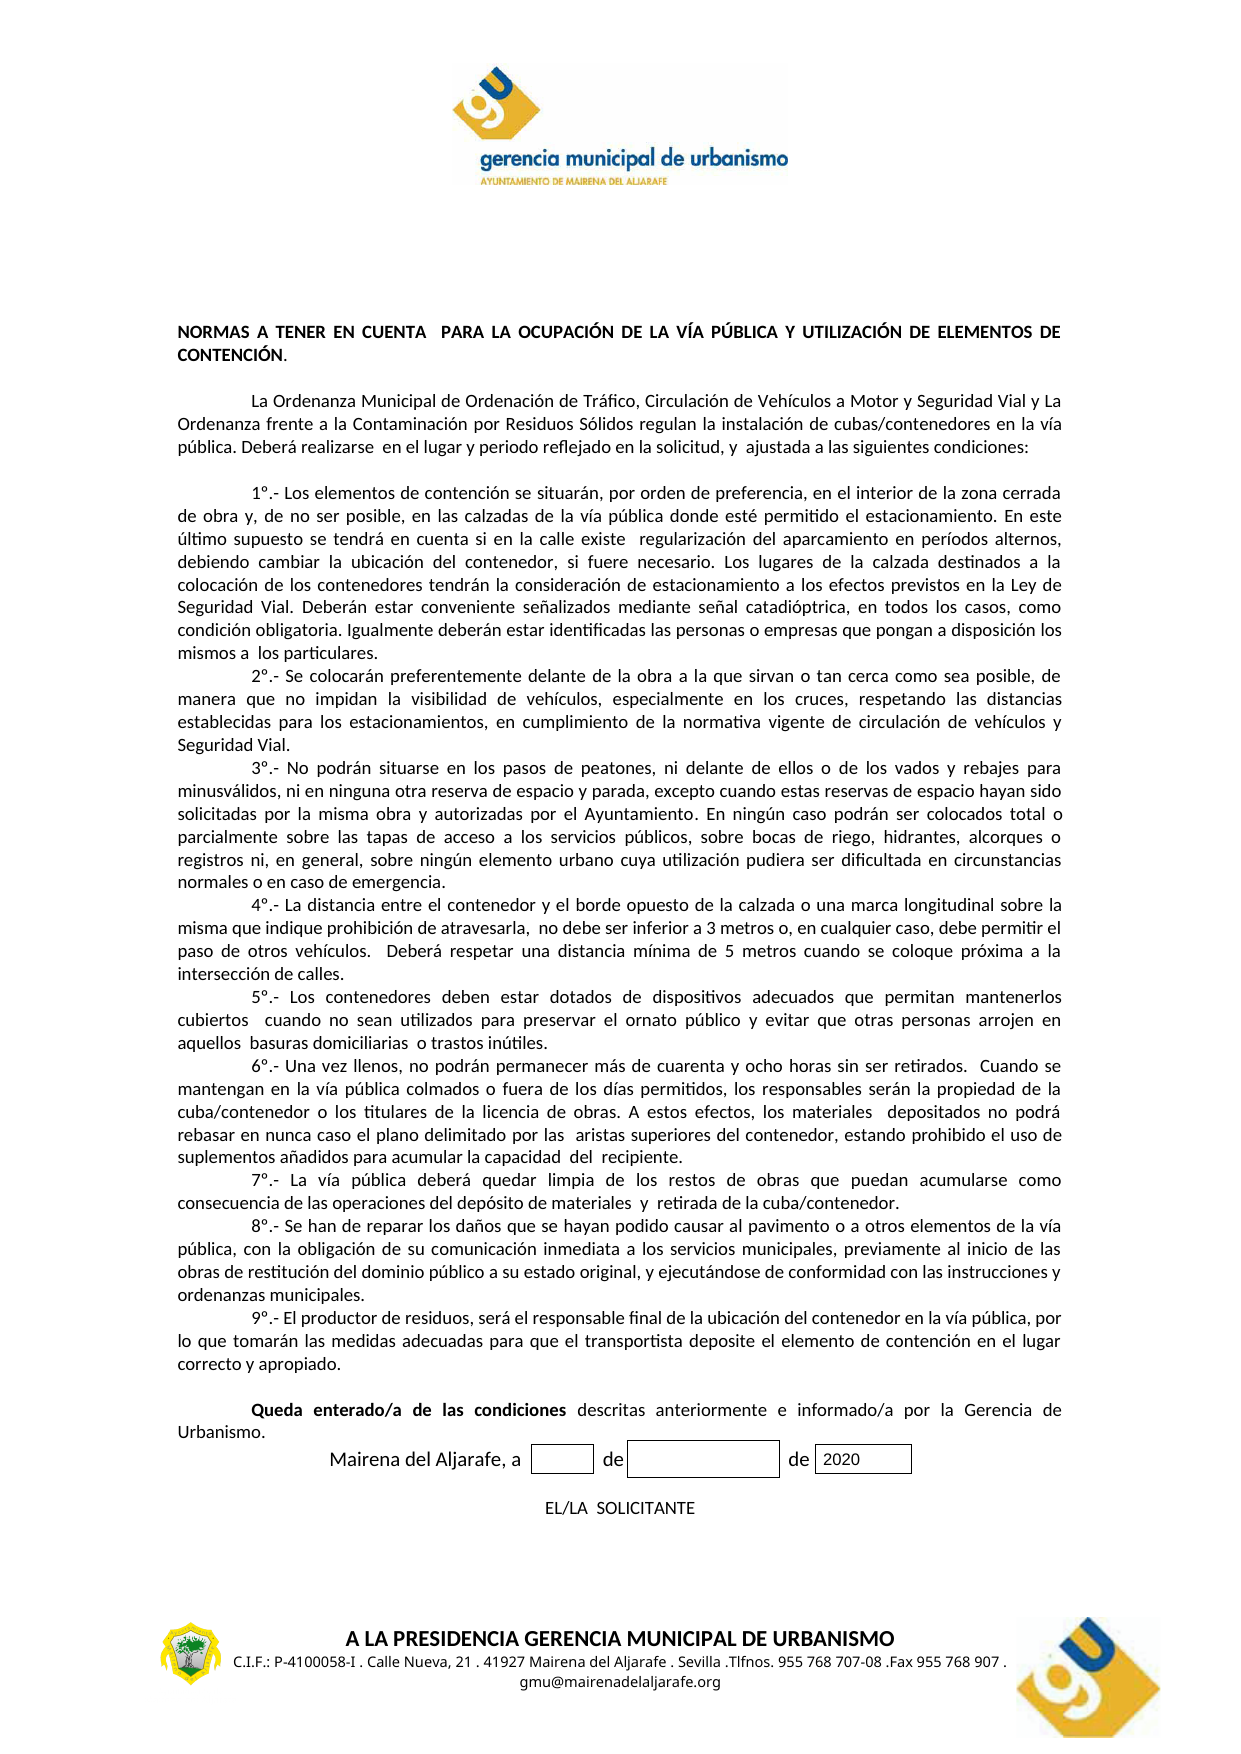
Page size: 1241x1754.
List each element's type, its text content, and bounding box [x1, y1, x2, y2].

text 1º.- Los elementos de contención se situarán, por orden de preferencia, en el interior de la zona cerrada de obra y, de no ser posible, en las calzadas de la vía pública donde esté permitido el estacionamiento. En este último supuesto se tendrá en cuenta si en la calle existe regularización del aparcamiento en períodos alternos, debiendo cambiar la ubicación del contenedor, si fuere necesario. Los lugares de la calzada destinados a la colocación de los contenedores tendrán la consideración de estacionamiento a los efectos previstos en la Ley de Seguridad Vial. Deberán estar conveniente señalizados mediante señal catadióptrica, en todos los casos, como condición obligatoria. Igualmente deberán estar identificadas las personas o empresas que pongan a disposición los mismos a los particulares. [177, 481, 1063, 664]
text 6º.- Una vez llenos, no podrán permanecer más de cuarenta y ocho horas sin ser retirados. Cuando se mantengan en la vía pública colmados o fuera de los días permitidos, los responsables serán la propiedad de la cuba/contenedor o los titulares de la licencia de obras. A estos efectos, los materiales depositados no podrá rebasar en nunca caso el plano delimitado por las aristas superiores del contenedor, estando prohibido el uso de suplementos añadidos para acumular la capacidad del recipiente. [177, 1054, 1063, 1169]
text NORMAS A TENER EN CUENTA PARA LA OCUPACIÓN DE LA VÍA PÚBLICA Y UTILIZACIÓN DE ELEMENTOS DE CONTENCIÓN. [177, 321, 1063, 367]
text Mairena del Aljarafe, a [177, 1444, 531, 1473]
text 3º.- No podrán situarse en los pasos de peatones, ni delante de ellos o de los vados y rebajes para minusválidos, ni en ninguna otra reserva de espacio y parada, excepto cuando estas reservas de espacio hayan sido solicitadas por la misma obra y autorizadas por el Ayuntamiento. En ningún caso podrán ser colocados total o parcialmente sobre las tapas de acceso a los servicios públicos, sobre bocas de riego, hidrantes, alcorques o registros ni, en general, sobre ningún elemento urbano cuya utilización pudiera ser dificultada en circunstancias normales o en caso de emergencia. [177, 756, 1063, 894]
text 7º.- La vía pública deberá quedar limpia de los restos de obras que puedan acumularse como consecuencia de las operaciones del depósito de materiales y retirada de la cuba/contenedor. [177, 1169, 1063, 1214]
text de [594, 1444, 627, 1473]
text 4º.- La distancia entre el contenedor y el borde opuesto de la calzada o una marca longitudinal sobre la misma que indique prohibición de atravesarla, no debe ser inferior a 3 metros o, en cualquier caso, debe permitir el paso de otros vehículos. Deberá respetar una distancia mínima de 5 metros cuando se coloque próxima a la intersección de calles. [177, 894, 1063, 985]
text 8º.- Se han de reparar los daños que se hayan podido causar al pavimento o a otros elementos de la vía pública, con la obligación de su comunicación inmediata a los servicios municipales, previamente al inicio de las obras de restitución del dominio público a su estado original, y ejecutándose de conformidad con las instrucciones y ordenanzas municipales. [177, 1214, 1063, 1306]
text de [780, 1444, 815, 1473]
text 5º.- Los contenedores deben estar dotados de dispositivos adecuados que permitan mantenerlos cubiertos cuando no sean utilizados para preservar el ornato público y evitar que otras personas arrojen en aquellos basuras domiciliarias o trastos inútiles. [177, 985, 1063, 1054]
text Queda enterado/a de las condiciones descritas anteriormente e informado/a por la Gerencia de Urbanismo. [177, 1398, 1063, 1444]
picture [452, 63, 788, 185]
text La Ordenanza Municipal de Ordenación de Tráfico, Circulación de Vehículos a Motor y Seguridad Vial y La Ordenanza frente a la Contaminación por Residuos Sólidos regulan la instalación de cubas/contenedores en la vía pública. Deberá realizarse en el lugar y periodo reflejado en la solicitud, y ajustada a las siguientes condiciones: [177, 389, 1063, 458]
text 2º.- Se colocarán preferentemente delante de la obra a la que sirvan o tan cerca como sea posible, de manera que no impidan la visibilidad de vehículos, especialmente en los cruces, respetando las distancias establecidas para los estacionamientos, en cumplimiento de la normativa vigente de circulación de vehículos y Seguridad Vial. [177, 664, 1063, 756]
picture [1016, 1617, 1161, 1738]
text [912, 1444, 1063, 1473]
text 9º.- El productor de residuos, será el responsable final de la ubicación del contenedor en la vía pública, por lo que tomarán las medidas adecuadas para que el transportista deposite el elemento de contención en el lugar correcto y apropiado. [177, 1306, 1063, 1375]
picture [132, 1612, 246, 1713]
text EL/LA SOLICITANTE [177, 1473, 1063, 1519]
